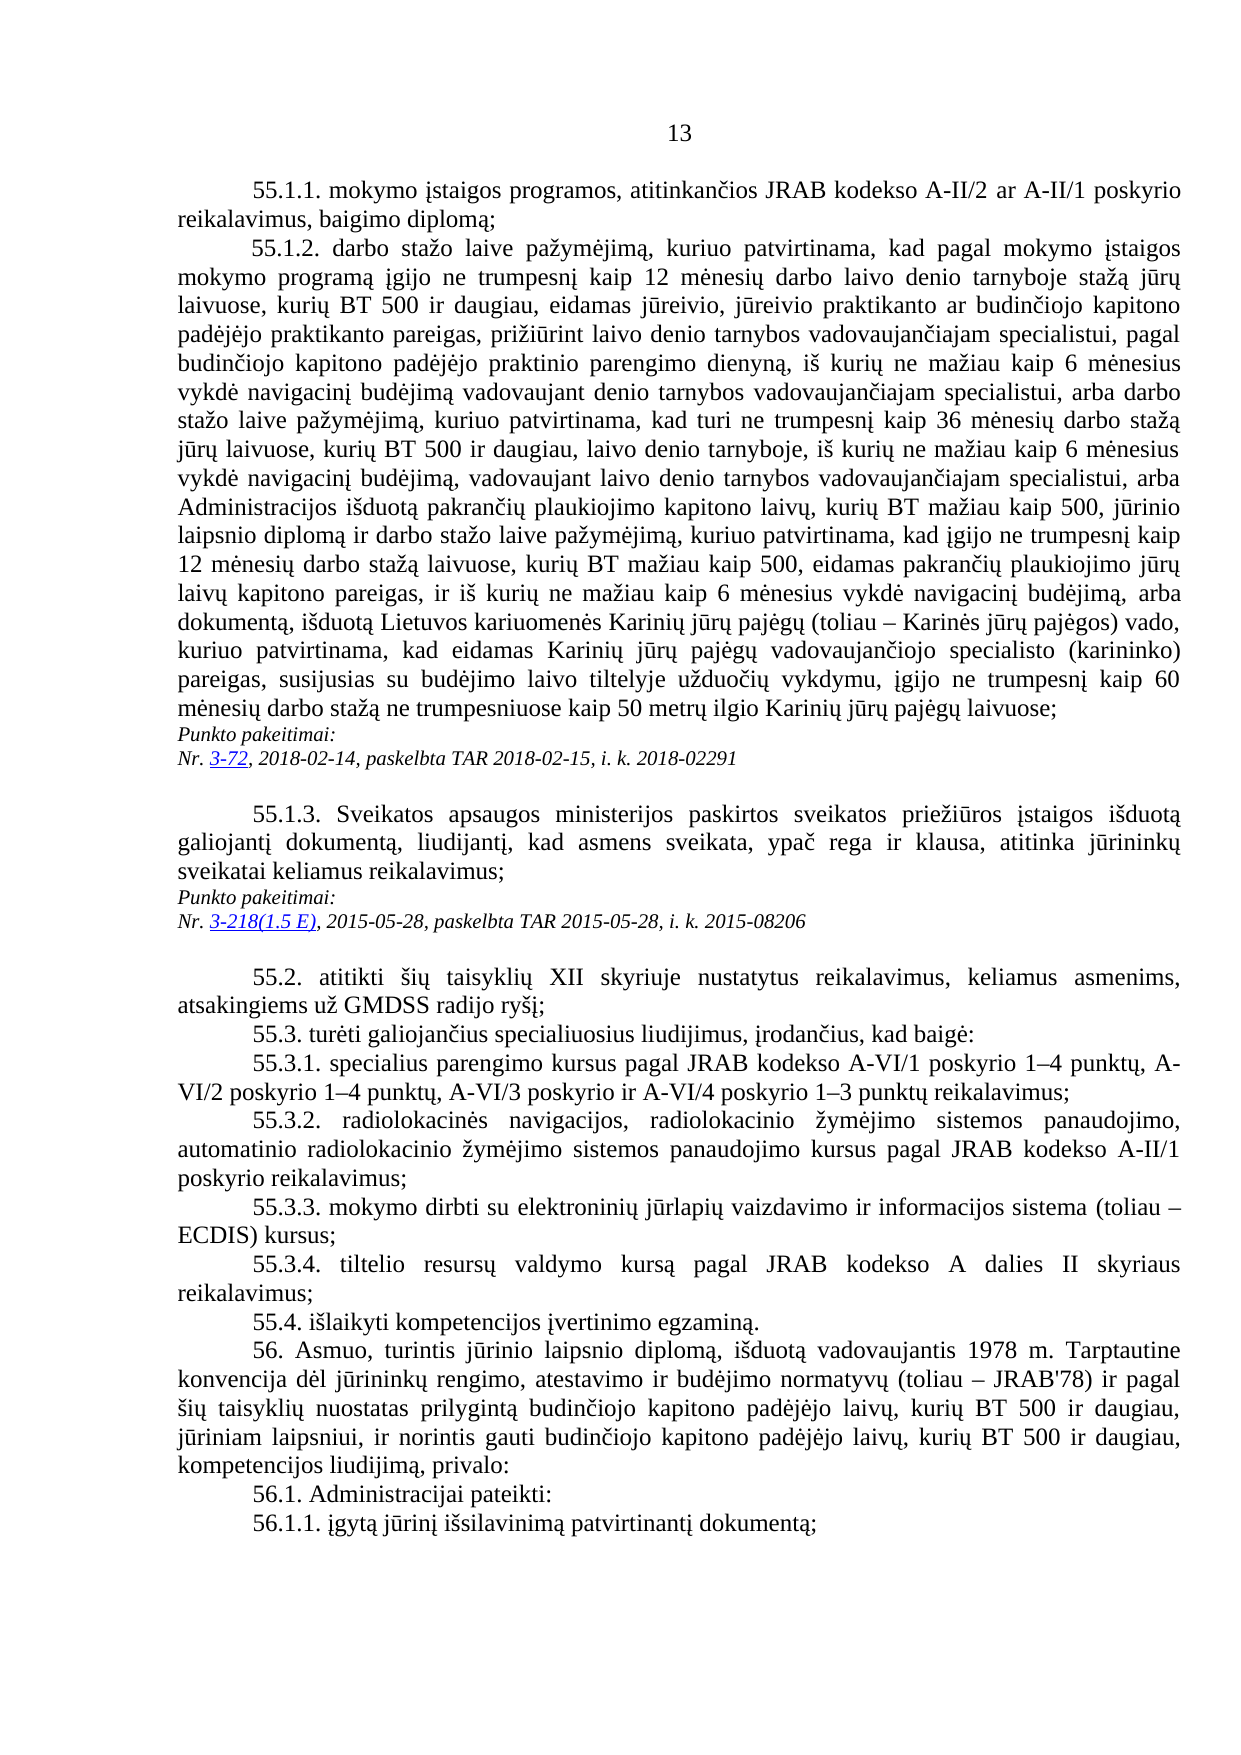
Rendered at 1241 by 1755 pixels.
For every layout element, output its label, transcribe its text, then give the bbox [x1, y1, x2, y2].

text 55.3. turėti galiojančius specialiuosius liudijimus, įrodančius, kad baigė: [177, 1019, 1181, 1048]
text 55.3.3. mokymo dirbti su elektroninių jūrlapių vaizdavimo ir informacijos sistema (toliau – ECDIS) kursus; [177, 1192, 1181, 1249]
text 56.1.1. įgytą jūrinį išsilavinimą patvirtinantį dokumentą; [177, 1508, 1181, 1537]
text Nr. 3-72, 2018-02-14, paskelbta TAR 2018-02-15, i. k. 2018-02291 [177, 746, 1181, 770]
text Punkto pakeitimai: [177, 722, 1181, 746]
text 55.4. išlaikyti kompetencijos įvertinimo egzaminą. [177, 1307, 1181, 1336]
text 56.1. Administracijai pateikti: [177, 1479, 1181, 1508]
text Punkto pakeitimai: [177, 885, 1181, 909]
text 55.1.3. Sveikatos apsaugos ministerijos paskirtos sveikatos priežiūros įstaigos išduotą galiojantį dokumentą, liudijantį, kad asmens sveikata, ypač rega ir klausa, atitinka jūrininkų sveikatai keliamus reikalavimus; [177, 799, 1181, 885]
text 55.3.1. specialius parengimo kursus pagal JRAB kodekso A-VI/1 poskyrio 1–4 punktų, A-VI/2 poskyrio 1–4 punktų, A-VI/3 poskyrio ir A-VI/4 poskyrio 1–3 punktų reikalavimus; [177, 1048, 1181, 1106]
text 55.1.1. mokymo įstaigos programos, atitinkančios JRAB kodekso A-II/2 ar A-II/1 poskyrio reikalavimus, baigimo diplomą; [177, 176, 1181, 233]
text 55.3.2. radiolokacinės navigacijos, radiolokacinio žymėjimo sistemos panaudojimo, automatinio radiolokacinio žymėjimo sistemos panaudojimo kursus pagal JRAB kodekso A-II/1 poskyrio reikalavimus; [177, 1106, 1181, 1192]
text 55.2. atitikti šių taisyklių XII skyriuje nustatytus reikalavimus, keliamus asmenims, atsakingiems už GMDSS radijo ryšį; [177, 962, 1181, 1019]
text 56. Asmuo, turintis jūrinio laipsnio diplomą, išduotą vadovaujantis 1978 m. Tarptautine konvencija dėl jūrininkų rengimo, atestavimo ir budėjimo normatyvų (toliau – JRAB'78) ir pagal šių taisyklių nuostatas prilygintą budinčiojo kapitono padėjėjo laivų, kurių BT 500 ir daugiau, jūriniam laipsniui, ir norintis gauti budinčiojo kapitono padėjėjo laivų, kurių BT 500 ir daugiau, kompetencijos liudijimą, privalo: [177, 1336, 1181, 1479]
text 55.3.4. tiltelio resursų valdymo kursą pagal JRAB kodekso A dalies II skyriaus reikalavimus; [177, 1249, 1181, 1307]
text 55.1.2. darbo stažo laive pažymėjimą, kuriuo patvirtinama, kad pagal mokymo įstaigos mokymo programą įgijo ne trumpesnį kaip 12 mėnesių darbo laivo denio tarnyboje stažą jūrų laivuose, kurių BT 500 ir daugiau, eidamas jūreivio, jūreivio praktikanto ar budinčiojo kapitono padėjėjo praktikanto pareigas, prižiūrint laivo denio tarnybos vadovaujančiajam specialistui, pagal budinčiojo kapitono padėjėjo praktinio parengimo dienyną, iš kurių ne mažiau kaip 6 mėnesius vykdė navigacinį budėjimą vadovaujant denio tarnybos vadovaujančiajam specialistui, arba darbo stažo laive pažymėjimą, kuriuo patvirtinama, kad turi ne trumpesnį kaip 36 mėnesių darbo stažą jūrų laivuose, kurių BT 500 ir daugiau, laivo denio tarnyboje, iš kurių ne mažiau kaip 6 mėnesius vykdė navigacinį budėjimą, vadovaujant laivo denio tarnybos vadovaujančiajam specialistui, arba Administracijos išduotą pakrančių plaukiojimo kapitono laivų, kurių BT mažiau kaip 500, jūrinio laipsnio diplomą ir darbo stažo laive pažymėjimą, kuriuo patvirtinama, kad įgijo ne trumpesnį kaip 12 mėnesių darbo stažą laivuose, kurių BT mažiau kaip 500, eidamas pakrančių plaukiojimo jūrų laivų kapitono pareigas, ir iš kurių ne mažiau kaip 6 mėnesius vykdė navigacinį budėjimą, arba dokumentą, išduotą Lietuvos kariuomenės Karinių jūrų pajėgų (toliau – Karinės jūrų pajėgos) vado, kuriuo patvirtinama, kad eidamas Karinių jūrų pajėgų vadovaujančiojo specialisto (karininko) pareigas, susijusias su budėjimo laivo tiltelyje užduočių vykdymu, įgijo ne trumpesnį kaip 60 mėnesių darbo stažą ne trumpesniuose kaip 50 metrų ilgio Karinių jūrų pajėgų laivuose; [177, 233, 1181, 722]
text Nr. 3-218(1.5 E), 2015-05-28, paskelbta TAR 2015-05-28, i. k. 2015-08206 [177, 909, 1181, 933]
